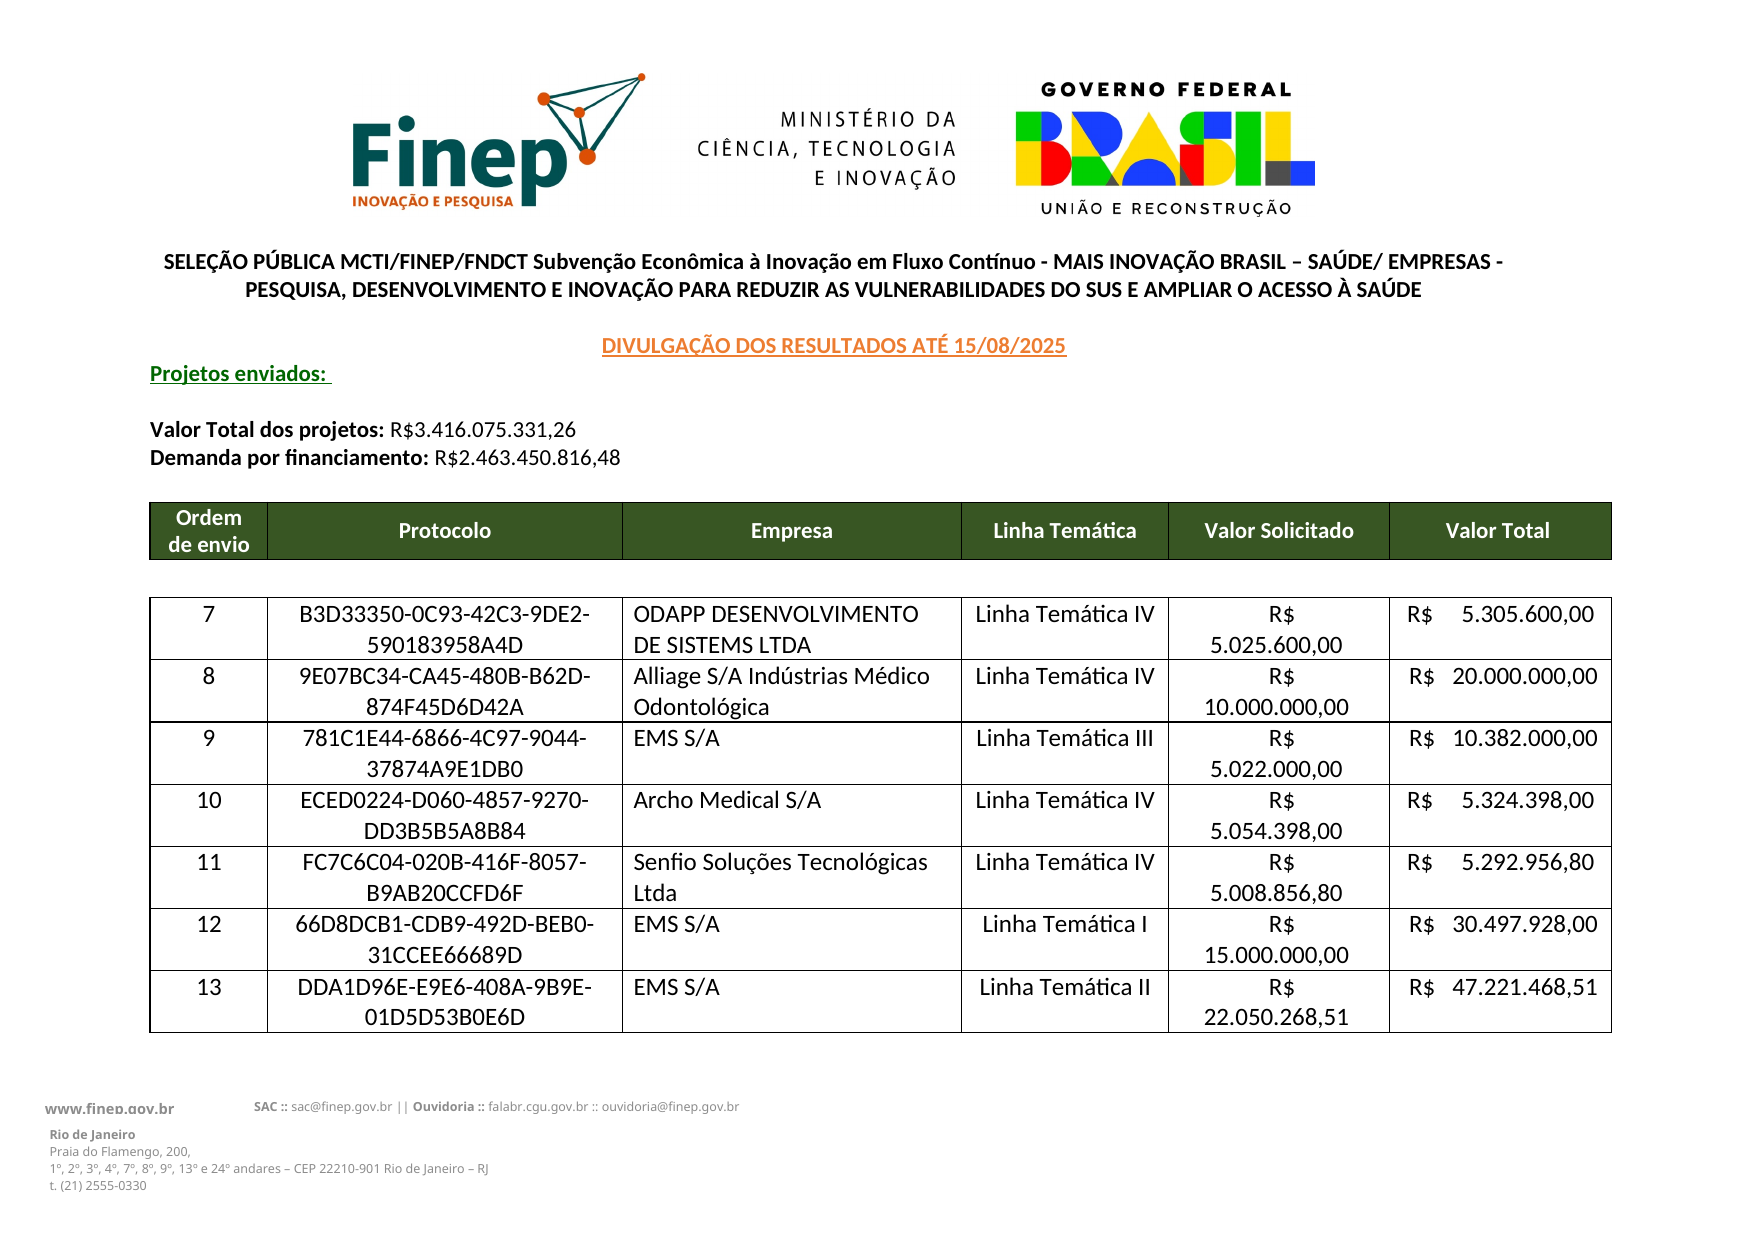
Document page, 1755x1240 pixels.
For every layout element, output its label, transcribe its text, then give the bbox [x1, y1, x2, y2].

table_cell B3D33350-0C93-42C3-9DE2-590183958A4D [268, 598, 622, 659]
table_cell R$ 10.000.000,00 [1169, 660, 1389, 721]
table_cell R$ 22.050.268,51 [1169, 971, 1389, 1032]
table_cell 9 [151, 723, 267, 783]
table_cell R$ 5.025.600,00 [1169, 598, 1389, 659]
table_cell EMS S/A [623, 909, 961, 970]
table_cell ODAPP DESENVOLVIMENTO DE SISTEMS LTDA [623, 598, 961, 659]
table_cell R$ 15.000.000,00 [1169, 909, 1389, 970]
table_cell DDA1D96E-E9E6-408A-9B9E-01D5D53B0E6D [268, 971, 622, 1032]
table_cell 8 [151, 660, 267, 721]
table_cell R$ 20.000.000,00 [1390, 660, 1611, 721]
table_cell 10 [151, 785, 267, 846]
table_cell R$ 5.022.000,00 [1169, 723, 1389, 783]
table_cell Linha Temática IV [962, 847, 1168, 908]
table_cell Linha Temática II [962, 971, 1168, 1032]
table_cell 11 [151, 847, 267, 908]
table_cell Senfio Soluções Tecnológicas Ltda [623, 847, 961, 908]
table_cell Linha Temática IV [962, 660, 1168, 721]
table_cell EMS S/A [623, 971, 961, 1032]
table_cell ECED0224-D060-4857-9270-DD3B5B5A8B84 [268, 785, 622, 846]
table_cell EMS S/A [623, 723, 961, 783]
table_cell 12 [151, 909, 267, 970]
table_cell 781C1E44-6866-4C97-9044-37874A9E1DB0 [268, 723, 622, 783]
table_cell R$ 5.305.600,00 [1390, 598, 1611, 659]
table_cell R$ 47.221.468,51 [1390, 971, 1611, 1032]
table_cell Linha Temática III [962, 723, 1168, 783]
table_cell R$ 10.382.000,00 [1390, 723, 1611, 783]
table_cell R$ 5.292.956,80 [1390, 847, 1611, 908]
table_cell Alliage S/A Indústrias Médico Odontológica [623, 660, 961, 721]
table_cell R$ 5.008.856,80 [1169, 847, 1389, 908]
table_cell R$ 5.054.398,00 [1169, 785, 1389, 846]
table_cell Linha Temática IV [962, 598, 1168, 659]
table_cell 13 [151, 971, 267, 1032]
table_cell 66D8DCB1-CDB9-492D-BEB0-31CCEE66689D [268, 909, 622, 970]
table_cell FC7C6C04-020B-416F-8057-B9AB20CCFD6F [268, 847, 622, 908]
table_cell 9E07BC34-CA45-480B-B62D-874F45D6D42A [268, 660, 622, 721]
table_cell Linha Temática I [962, 909, 1168, 970]
table_cell R$ 5.324.398,00 [1390, 785, 1611, 846]
table_cell R$ 30.497.928,00 [1390, 909, 1611, 970]
table_cell Archo Medical S/A [623, 785, 961, 846]
table_cell Linha Temática IV [962, 785, 1168, 846]
table_cell 7 [151, 598, 267, 659]
